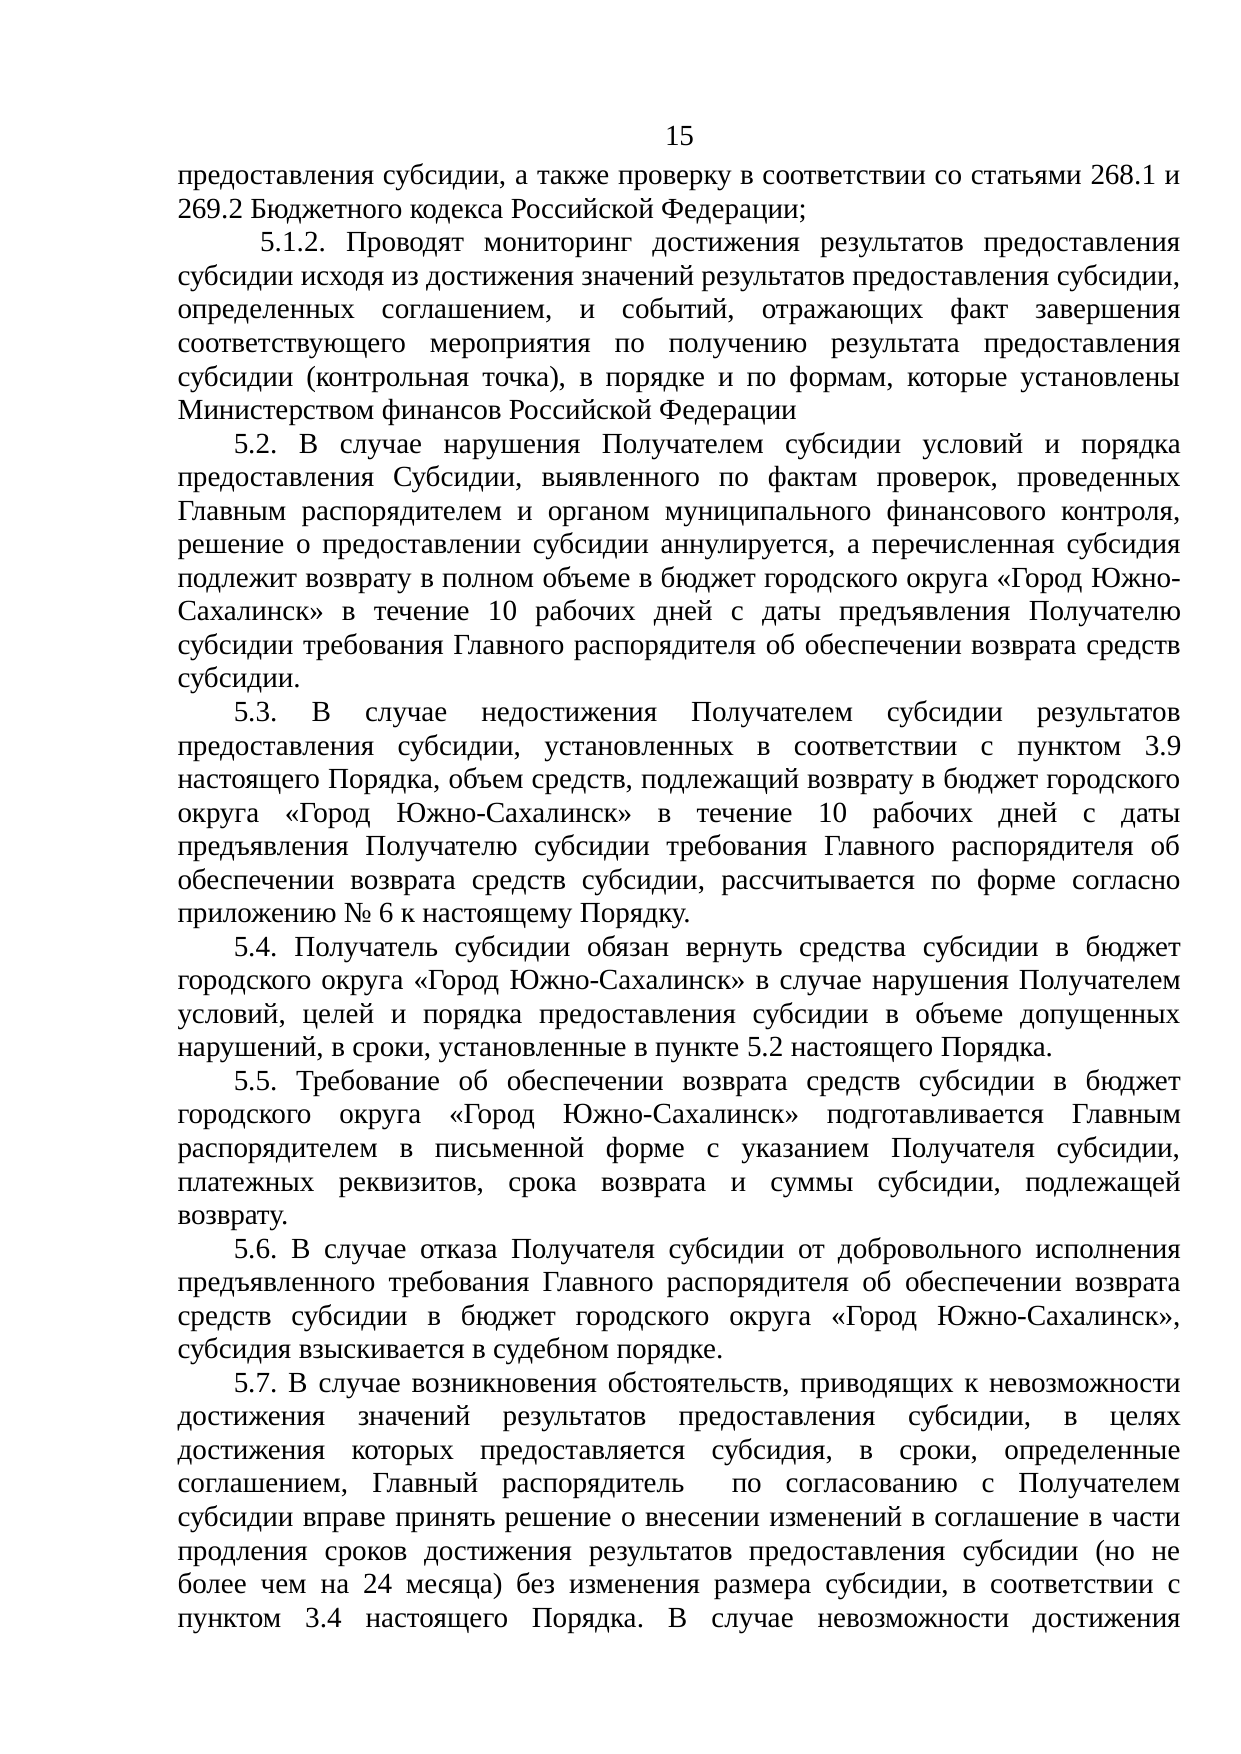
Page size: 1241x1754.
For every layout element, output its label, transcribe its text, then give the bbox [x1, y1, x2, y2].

text 5.2. В случае нарушения Получателем субсидии условий и порядка предоставления Субсидии, выявленного по фактам проверок, проведенных Главным распорядителем и органом муниципального финансового контроля, решение о предоставлении субсидии аннулируется, а перечисленная субсидия подлежит возврату в полном объеме в бюджет городского округа «Город Южно-Сахалинск» в течение 10 рабочих дней с даты предъявления Получателю субсидии требования Главного распорядителя об обеспечении возврата средств субсидии. [177, 426, 1181, 694]
text 5.5. Требование об обеспечении возврата средств субсидии в бюджет городского округа «Город Южно-Сахалинск» подготавливается Главным распорядителем в письменной форме с указанием Получателя субсидии, платежных реквизитов, срока возврата и суммы субсидии, подлежащей возврату. [177, 1063, 1181, 1231]
text предоставления субсидии, а также проверку в соответствии со статьями 268.1 и 269.2 Бюджетного кодекса Российской Федерации; [177, 158, 1181, 225]
text 5.7. В случае возникновения обстоятельств, приводящих к невозможности достижения значений результатов предоставления субсидии, в целях достижения которых предоставляется субсидия, в сроки, определенные соглашением, Главный распорядитель по согласованию с Получателем субсидии вправе принять решение о внесении изменений в соглашение в части продления сроков достижения результатов предоставления субсидии (но не более чем на 24 месяца) без изменения размера субсидии, в соответствии с пунктом 3.4 настоящего Порядка. В случае невозможности достижения [177, 1365, 1181, 1633]
text 5.4. Получатель субсидии обязан вернуть средства субсидии в бюджет городского округа «Город Южно-Сахалинск» в случае нарушения Получателем условий, целей и порядка предоставления субсидии в объеме допущенных нарушений, в сроки, установленные в пункте 5.2 настоящего Порядка. [177, 929, 1181, 1063]
text 5.6. В случае отказа Получателя субсидии от добровольного исполнения предъявленного требования Главного распорядителя об обеспечении возврата средств субсидии в бюджет городского округа «Город Южно-Сахалинск», субсидия взыскивается в судебном порядке. [177, 1231, 1181, 1365]
text 5.3. В случае недостижения Получателем субсидии результатов предоставления субсидии, установленных в соответствии с пунктом 3.9 настоящего Порядка, объем средств, подлежащий возврату в бюджет городского округа «Город Южно-Сахалинск» в течение 10 рабочих дней с даты предъявления Получателю субсидии требования Главного распорядителя об обеспечении возврата средств субсидии, рассчитывается по форме согласно приложению № 6 к настоящему Порядку. [177, 694, 1181, 929]
text 5.1.2. Проводят мониторинг достижения результатов предоставления субсидии исходя из достижения значений результатов предоставления субсидии, определенных соглашением, и событий, отражающих факт завершения соответствующего мероприятия по получению результата предоставления субсидии (контрольная точка), в порядке и по формам, которые установлены Министерством финансов Российской Федерации [177, 225, 1181, 426]
